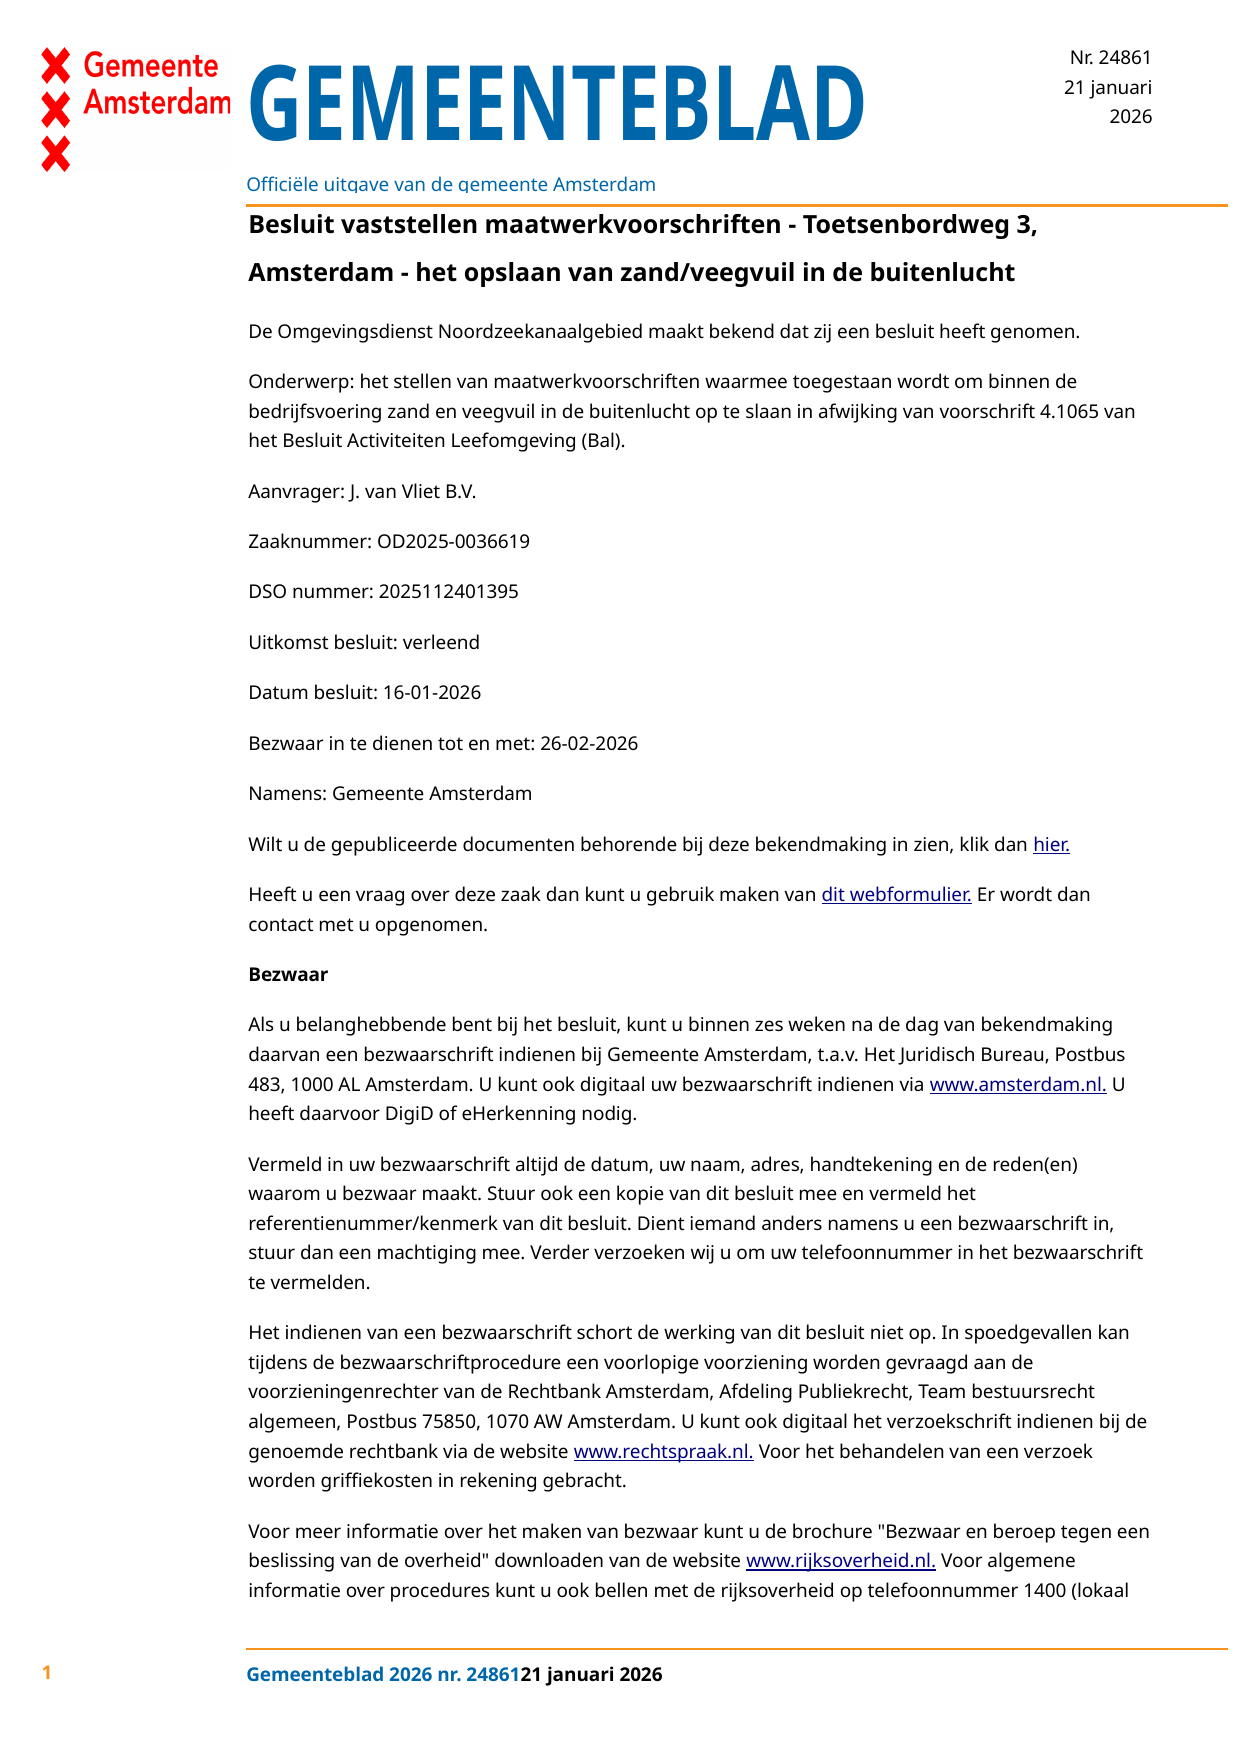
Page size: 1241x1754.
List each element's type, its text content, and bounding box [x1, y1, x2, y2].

text Uitkomst besluit: verleend [248, 629, 1152, 655]
text Aanvrager: J. van Vliet B.V. [248, 478, 1152, 504]
text Bezwaar [248, 961, 1152, 987]
text DSO nummer: 2025112401395 [248, 579, 1152, 604]
text Voor meer informatie over het maken van bezwaar kunt u de brochure "Bezwaar en beroep tegen een beslissing van de overheid" downloaden van de website www.rijksoverheid.nl. Voor algemene informatie over procedures kunt u ook bellen met de rijksoverheid op telefoonnummer 1400 (lokaal [248, 1518, 1152, 1603]
text Wilt u de gepubliceerde documenten behorende bij deze bekendmaking in zien, klik dan hier. [248, 831, 1152, 857]
text Zaaknummer: OD2025-0036619 [248, 528, 1152, 554]
picture [41, 47, 231, 172]
text De Omgevingsdienst Noordzeekanaalgebied maakt bekend dat zij een besluit heeft genomen. [248, 318, 1152, 344]
text Heeft u een vraag over deze zaak dan kunt u gebruik maken van dit webformulier. Er wordt dan contact met u opgenomen. [248, 881, 1152, 937]
text Onderwerp: het stellen van maatwerkvoorschriften waarmee toegestaan wordt om binnen de bedrijfsvoering zand en veegvuil in de buitenlucht op te slaan in afwijking van voorschrift 4.1065 van het Besluit Activiteiten Leefomgeving (Bal). [248, 368, 1152, 453]
text Het indienen van een bezwaarschrift schort de werking van dit besluit niet op. In spoedgevallen kan tijdens de bezwaarschriftprocedure een voorlopige voorziening worden gevraagd aan de voorzieningenrechter van de Rechtbank Amsterdam, Afdeling Publiekrecht, Team bestuursrecht algemeen, Postbus 75850, 1070 AW Amsterdam. U kunt ook digitaal het verzoekschrift indienen bij de genoemde rechtbank via de website www.rechtspraak.nl. Voor het behandelen van een verzoek worden griffiekosten in rekening gebracht. [248, 1319, 1152, 1493]
text Vermeld in uw bezwaarschrift altijd de datum, uw naam, adres, handtekening en de reden(en) waarom u bezwaar maakt. Stuur ook een kopie van dit besluit mee en vermeld het referentienummer/kenmerk van dit besluit. Dient iemand anders namens u een bezwaarschrift in, stuur dan een machtiging mee. Verder verzoeken wij u om uw telefoonnummer in het bezwaarschrift te vermelden. [248, 1151, 1152, 1295]
text Namens: Gemeente Amsterdam [248, 780, 1152, 806]
text Besluit vaststellen maatwerkvoorschriften - Toetsenbordweg 3, Amsterdam - het opslaan van zand/veegvuil in de buitenlucht [248, 207, 1152, 288]
text Bezwaar in te dienen tot en met: 26-02-2026 [248, 730, 1152, 756]
text Als u belanghebbende bent bij het besluit, kunt u binnen zes weken na de dag van bekendmaking daarvan een bezwaarschrift indienen bij Gemeente Amsterdam, t.a.v. Het Juridisch Bureau, Postbus 483, 1000 AL Amsterdam. U kunt ook digitaal uw bezwaarschrift indienen via www.amsterdam.nl. U heeft daarvoor DigiD of eHerkenning nodig. [248, 1012, 1152, 1126]
text Datum besluit: 16-01-2026 [248, 679, 1152, 705]
